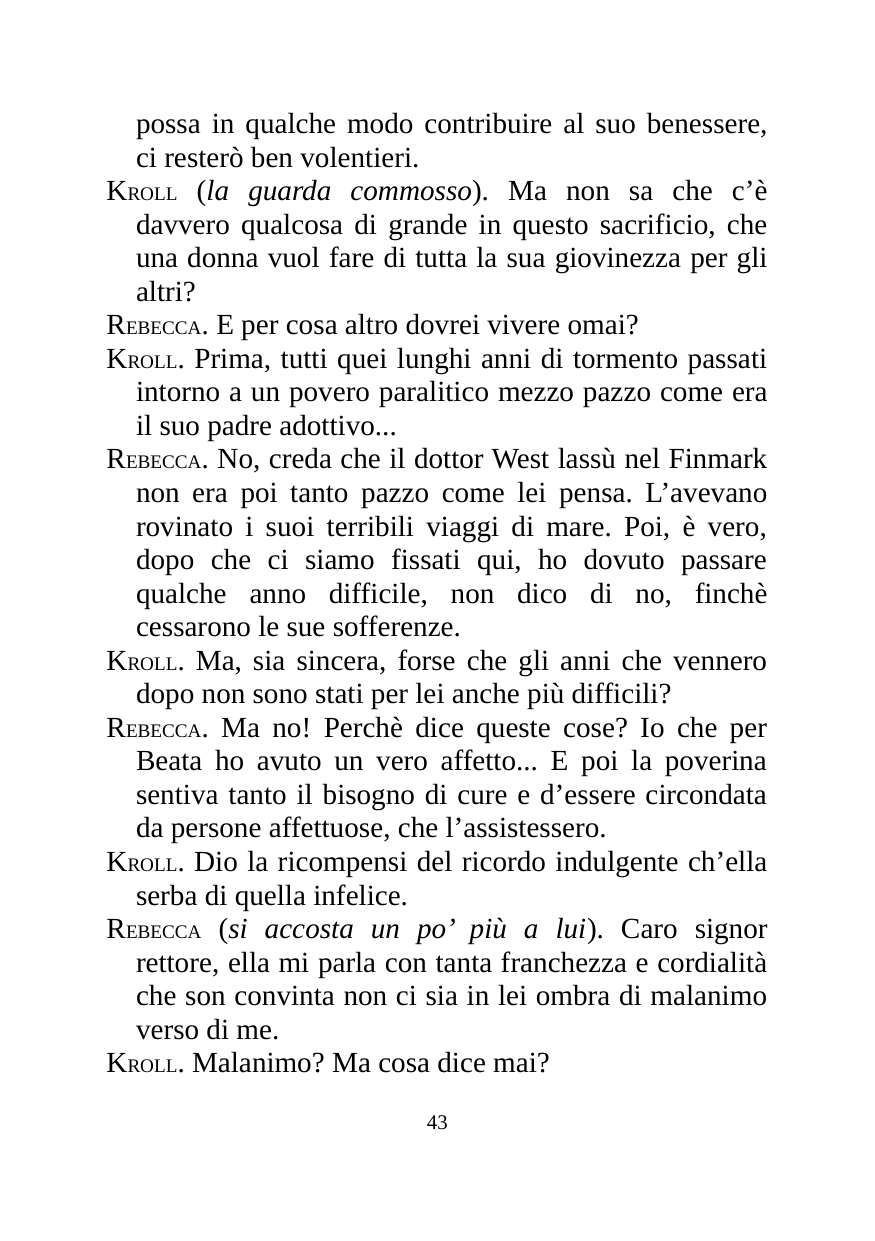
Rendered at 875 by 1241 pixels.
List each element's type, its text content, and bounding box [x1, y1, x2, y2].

text Rebecca. E per cosa altro dovrei vivere omai? [106, 307, 768, 341]
text Kroll. Malanimo? Ma cosa dice mai? [106, 1045, 768, 1079]
text Rebecca. Ma no! Perchè dice queste cose? Io che per Beata ho avuto un vero affetto... E poi la poverina sentiva tanto il bisogno di cure e d’essere circondata da persone affettuose, che l’assistessero. [106, 710, 768, 844]
text Kroll. Ma, sia sincera, forse che gli anni che vennero dopo non sono stati per lei anche più difficili? [106, 643, 768, 710]
text Kroll. Dio la ricompensi del ricordo indulgente ch’ella serba di quella infelice. [106, 844, 768, 911]
text Rebecca (si accosta un po’ più a lui). Caro signor rettore, ella mi parla con tanta franchezza e cordialità che son convinta non ci sia in lei ombra di malanimo verso di me. [106, 911, 768, 1045]
text Rebecca. No, creda che il dottor West lassù nel Finmark non era poi tanto pazzo come lei pensa. L’avevano rovinato i suoi terribili viaggi di mare. Poi, è vero, dopo che ci siamo fissati qui, ho dovuto passare qualche anno difficile, non dico di no, finchè cessarono le sue sofferenze. [106, 442, 768, 643]
text Kroll. Prima, tutti quei lunghi anni di tormento passati intorno a un povero paralitico mezzo pazzo come era il suo padre adottivo... [106, 341, 768, 442]
text possa in qualche modo contribuire al suo benessere, ci resterò ben volentieri. [106, 106, 768, 173]
text Kroll (la guarda commosso). Ma non sa che c’è davvero qualcosa di grande in questo sacrificio, che una donna vuol fare di tutta la sua giovinezza per gli altri? [106, 173, 768, 307]
